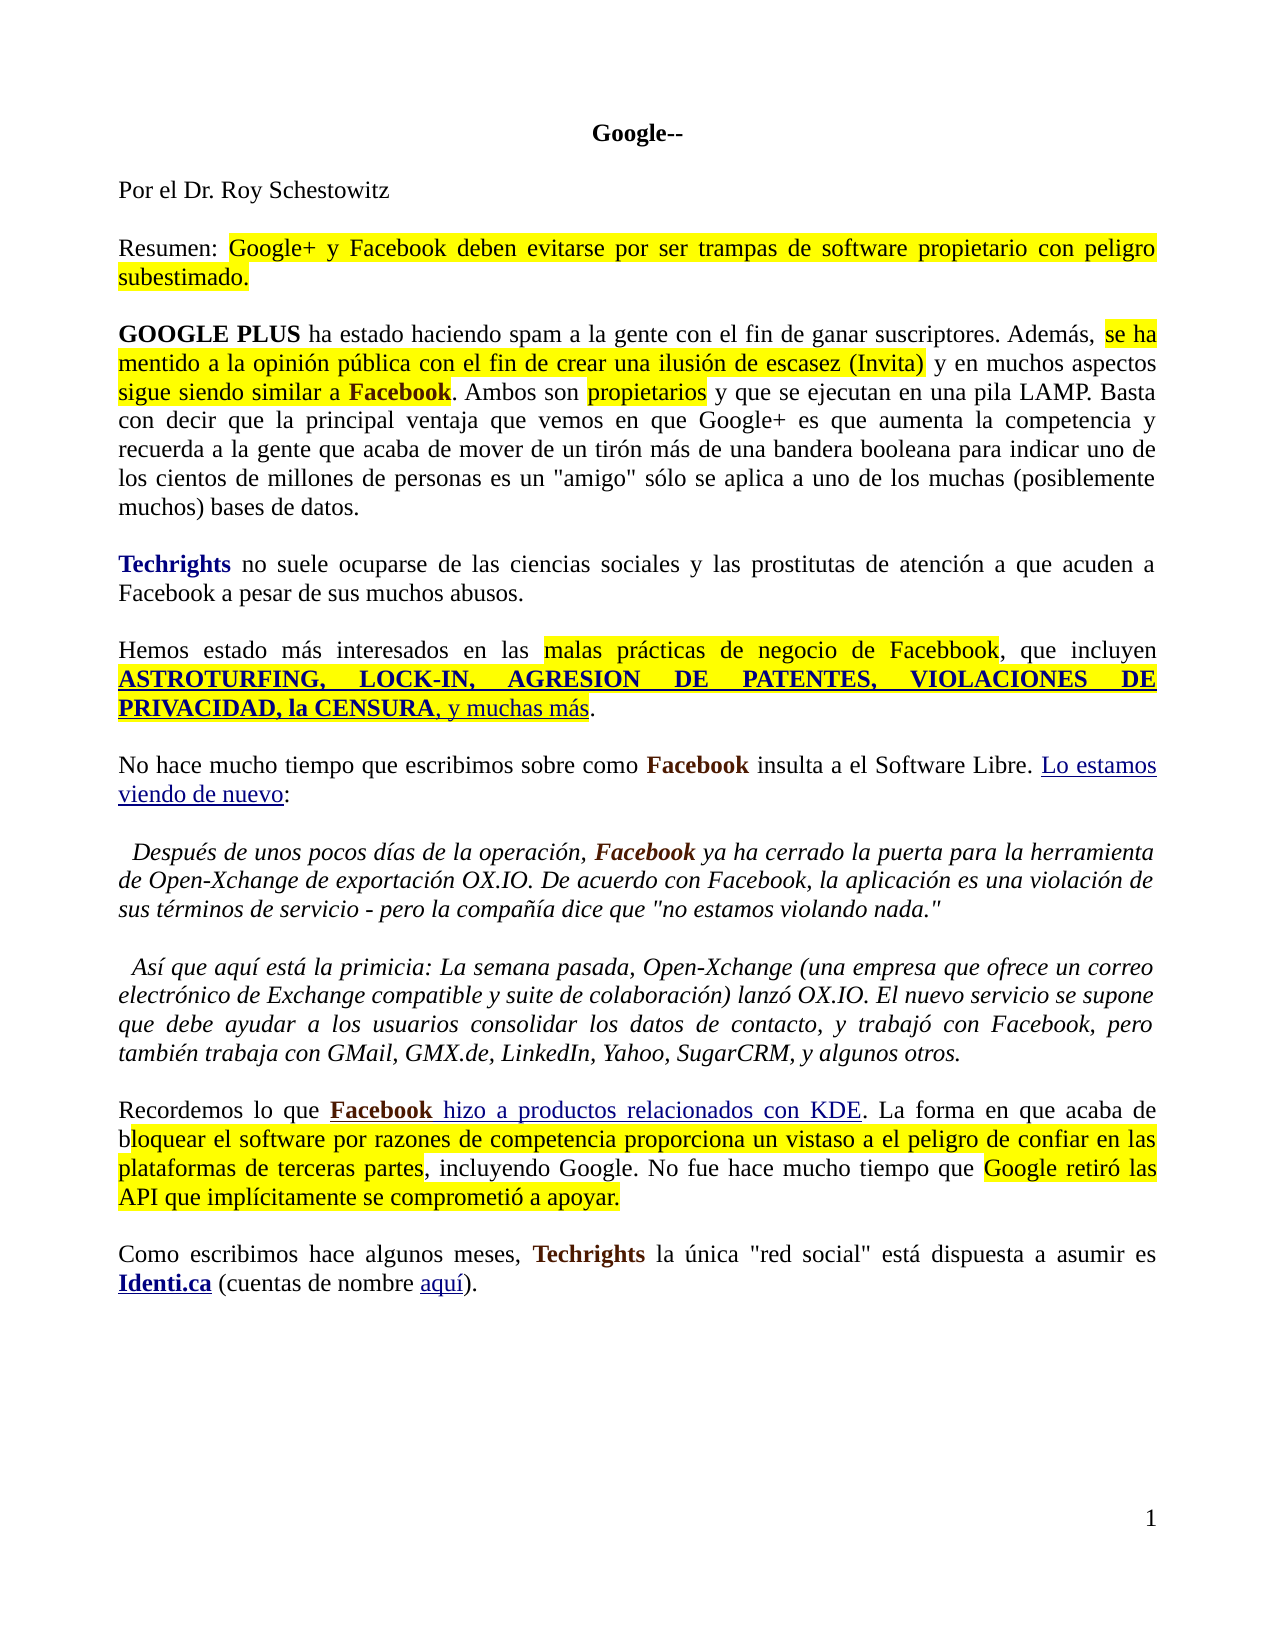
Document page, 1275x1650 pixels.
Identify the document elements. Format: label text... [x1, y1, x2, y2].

text Así que aquí está la primicia: La semana pasada, Open-Xchange (una empresa que ofrece un correo electrónico de Exchange compatible y suite de colaboración) lanzó OX.IO. El nuevo servicio se supone que debe ayudar a los usuarios consolidar los datos de contacto, y trabajó con Facebook, pero también trabaja con GMail, GMX.de, LinkedIn, Yahoo, SugarCRM, y algunos otros. [118, 952, 1157, 1067]
text PRIVACIDAD, la CENSURA, y muchas más. [118, 691, 1157, 722]
text Después de unos pocos días de la operación, Facebook ya ha cerrado la puerta para la herramienta de Open-Xchange de exportación OX.IO. De acuerdo con Facebook, la aplicación es una violación de sus términos de servicio - pero la compañía dice que "no estamos violando nada." [118, 837, 1157, 923]
text Techrights no suele ocuparse de las ciencias sociales y las prostitutas de atención a que acuden a Facebook a pesar de sus muchos abusos. [118, 549, 1157, 607]
text Como escribimos hace algunos meses, Techrights la única "red social" está dispuesta a asumir es Identi.ca (cuentas de nombre aquí). [118, 1239, 1157, 1297]
text Hemos estado más interesados en las malas prácticas de negocio de Facebbook, que incluyen ASTROTURFING, LOCK-IN, AGRESION DE PATENTES, VIOLACIONES DE [118, 636, 1157, 689]
text GOOGLE PLUS ha estado haciendo spam a la gente con el fin de ganar suscriptores. Además, se ha mentido a la opinión pública con el fin de crear una ilusión de escasez (Invita) y en muchos aspectos sigue siendo similar a Facebook. Ambos son propietarios y que se ejecutan en una pila LAMP. Basta con decir que la principal ventaja que vemos en que Google+ es que aumenta la competencia y recuerda a la gente que acaba de mover de un tirón más de una bandera booleana para indicar uno de los cientos de millones de personas es un "amigo" sólo se aplica a uno de los muchas (posiblemente muchos) bases de datos. [118, 319, 1157, 521]
text Por el Dr. Roy Schestowitz [118, 176, 1157, 204]
text Google-- [118, 118, 1157, 147]
text Recordemos lo que Facebook hizo a productos relacionados con KDE. La forma en que acaba de bloquear el software por razones de competencia proporciona un vistaso a el peligro de confiar en las plataformas de terceras partes, incluyendo Google. No fue hace mucho tiempo que Google retiró las API que implícitamente se comprometió a apoyar. [118, 1096, 1157, 1211]
text No hace mucho tiempo que escribimos sobre como Facebook insulta a el Software Libre. Lo estamos viendo de nuevo: [118, 751, 1157, 808]
text Resumen: Google+ y Facebook deben evitarse por ser trampas de software propietario con peligro subestimado. [118, 233, 1157, 291]
